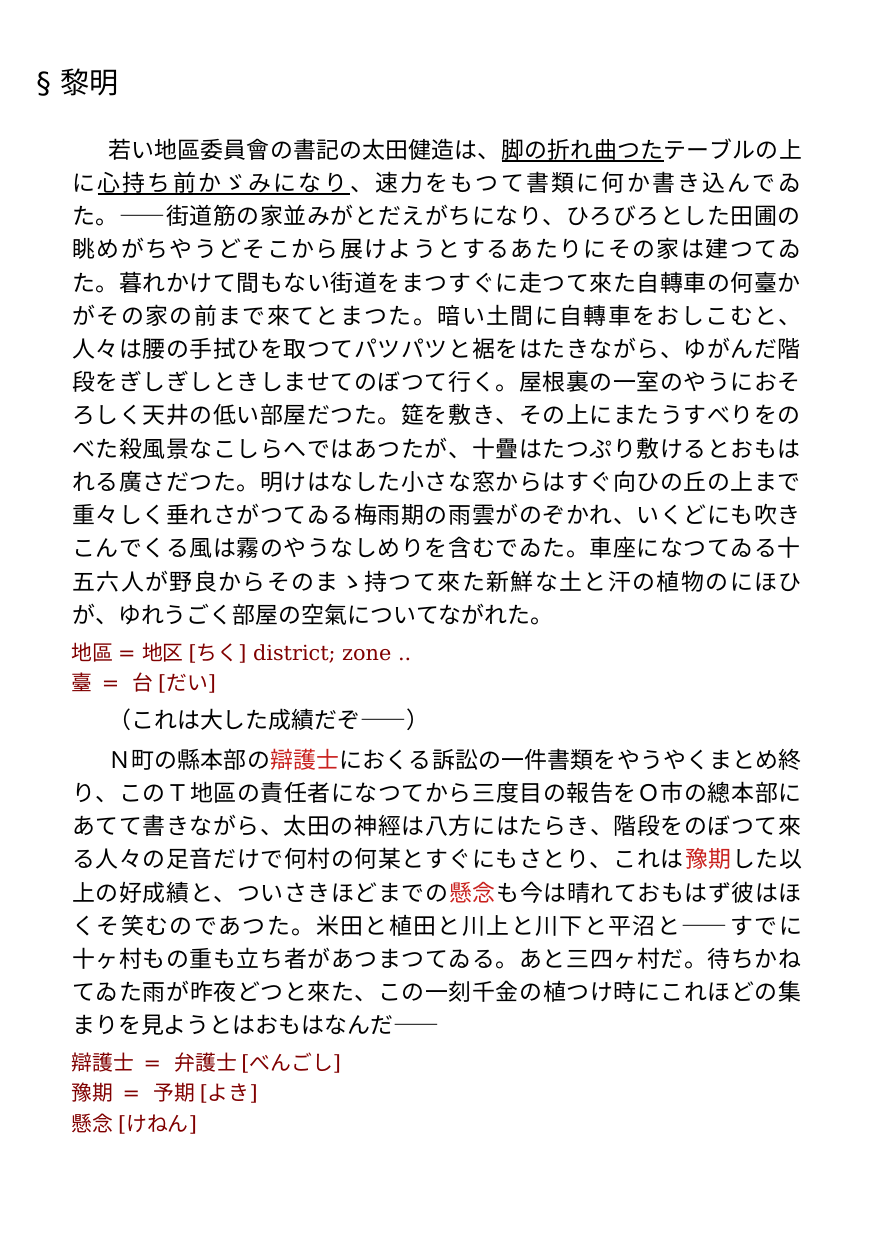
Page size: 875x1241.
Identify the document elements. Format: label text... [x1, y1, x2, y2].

text 臺 = 台 [だい] [71, 666, 803, 696]
subtitle § 黎明 [36, 60, 838, 102]
text （これは大した成績だぞ――） [72, 702, 802, 736]
text Ｎ町の縣本部の辯護士におくる訴訟の一件書類をやうやくまとめ終り、このＴ地區の責任者になつてから三度目の報告をＯ市の總本部にあてて書きながら、太田の神經は八方にはたらき、階段をのぼつて來る人々の足音だけで何村の何某とすぐにもさとり、これは豫期した以上の好成績と、ついさきほどまでの懸念も今は晴れておもはず彼はほくそ笑むのであつた。米田と植田と川上と川下と平沼と――すでに十ヶ村もの重も立ち者があつまつてゐる。あと三四ヶ村だ。待ちかねてゐた雨が昨夜どつと來た、この一刻千金の植つけ時にこれほどの集まりを見ようとはおもはなんだ―― [72, 741, 802, 1041]
text 豫期 = 予期 [よき] [71, 1077, 803, 1107]
text 地區 = 地区 [ちく] district; zone .. [71, 636, 803, 666]
text 辯護士 = 弁護士 [べんごし] [71, 1046, 803, 1077]
text 若い地區委員會の書記の太田健造は、脚の折れ曲つたテーブルの上に心持ち前かゞみになり、速力をもつて書類に何か書き込んでゐた。――街道筋の家並みがとだえがちになり、ひろびろとした田圃の眺めがちやうどそこから展けようとするあたりにその家は建つてゐた。暮れかけて間もない街道をまつすぐに走つて來た自轉車の何臺かがその家の前まで來てとまつた。暗い土間に自轉車をおしこむと、人々は腰の手拭ひを取つてパツパツと裾をはたきながら、ゆがんだ階段をぎしぎしときしませてのぼつて行く。屋根裏の一室のやうにおそろしく天井の低い部屋だつた。筵を敷き、その上にまたうすべりをのべた殺風景なこしらへではあつたが、十疊はたつぷり敷けるとおもはれる廣さだつた。明けはなした小さな窓からはすぐ向ひの丘の上まで重々しく垂れさがつてゐる梅雨期の雨雲がのぞかれ、いくどにも吹きこんでくる風は霧のやうなしめりを含むでゐた。車座になつてゐる十五六人が野良からそのまゝ持つて來た新鮮な土と汗の植物のにほひが、ゆれうごく部屋の空氣についてながれた。 [72, 132, 802, 630]
text 懸念 [けねん] [71, 1107, 803, 1137]
